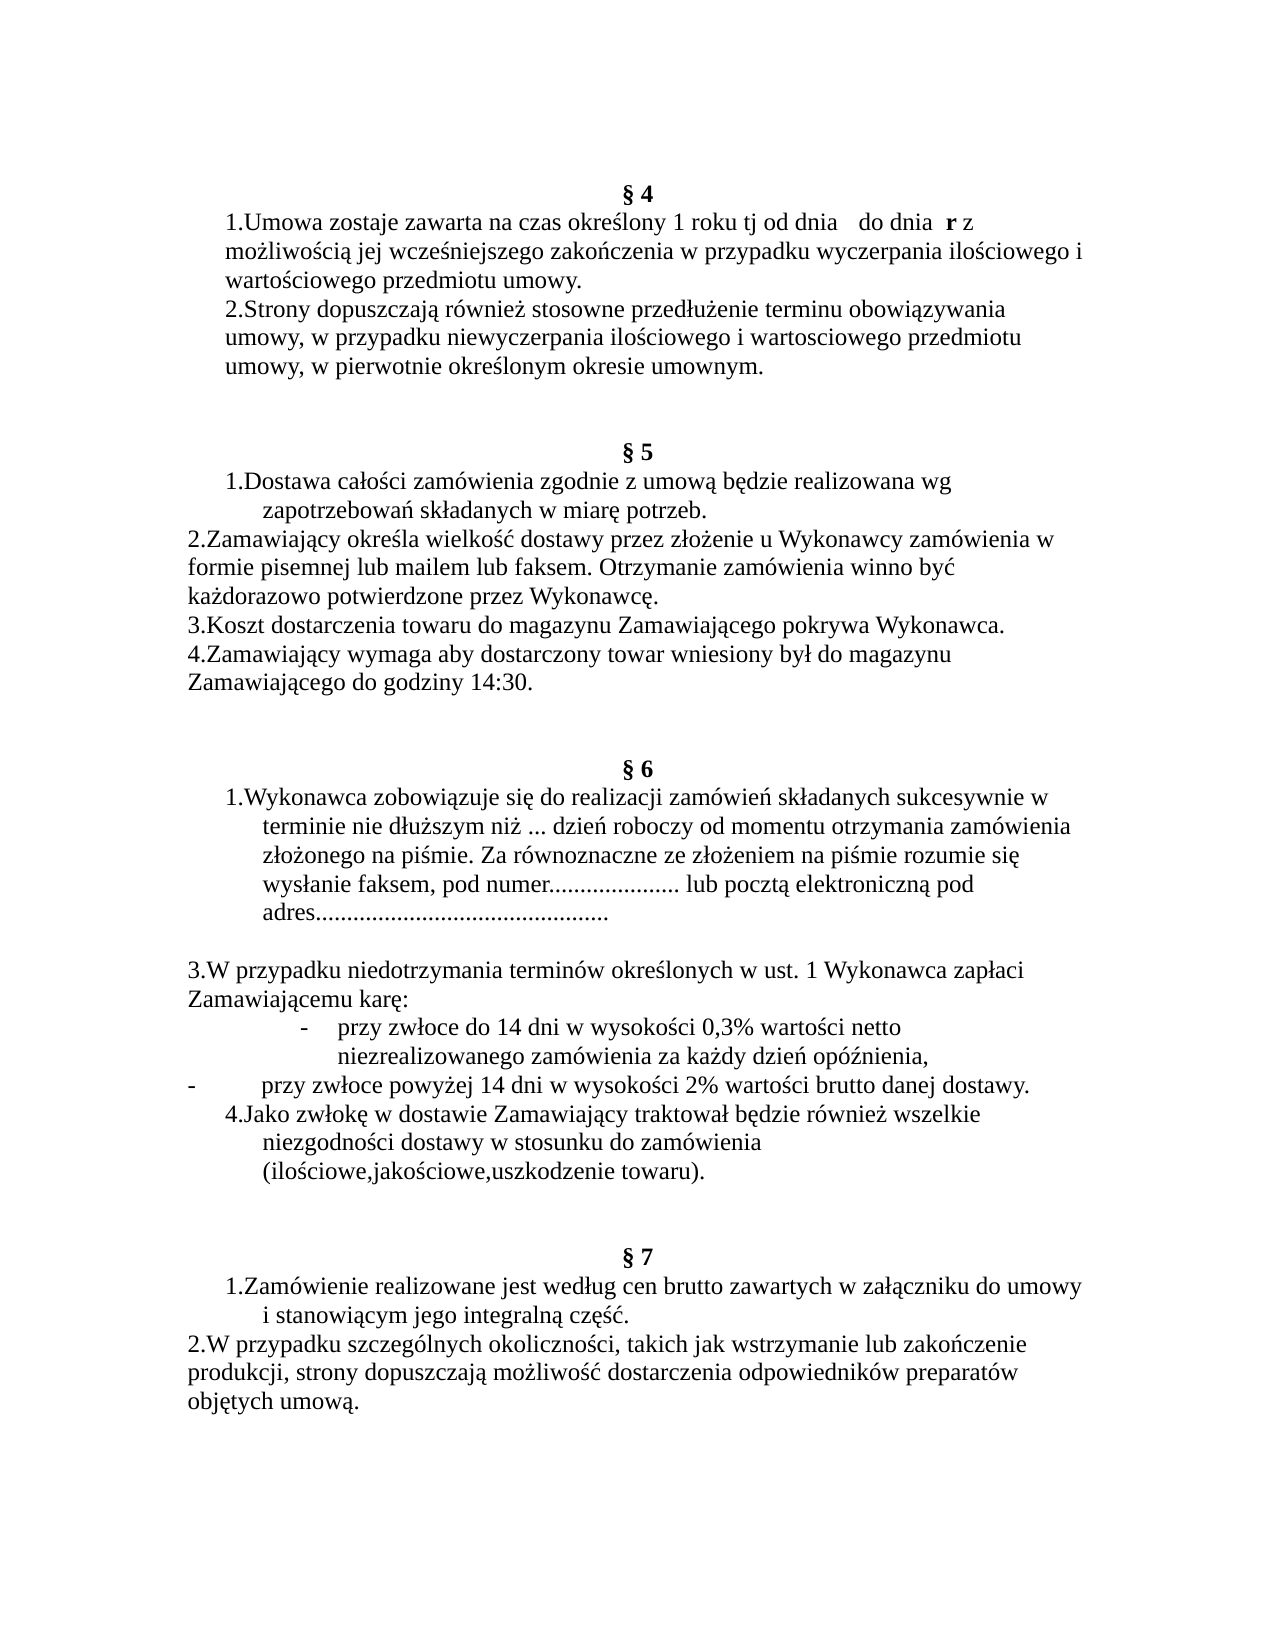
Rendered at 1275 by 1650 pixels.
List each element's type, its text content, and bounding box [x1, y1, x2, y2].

text 1.Umowa zostaje zawarta na czas określony 1 roku tj od dnia do dnia r z możliwością jej wcześniejszego zakończenia w przypadku wyczerpania ilościowego i wartościowego przedmiotu umowy. [225, 207, 1087, 294]
text 2.W przypadku szczególnych okoliczności, takich jak wstrzymanie lub zakończenie produkcji, strony dopuszczają możliwość dostarczenia odpowiedników preparatów objętych umową. [187, 1329, 1087, 1415]
text 3.Koszt dostarczenia towaru do magazynu Zamawiającego pokrywa Wykonawca. [187, 610, 1087, 639]
text § 5 [187, 437, 1087, 466]
text 1.Zamówienie realizowane jest według cen brutto zawartych w załączniku do umowy i stanowiącym jego integralną część. [225, 1271, 1087, 1329]
text § 4 [187, 179, 1087, 207]
text 4.Jako zwłokę w dostawie Zamawiający traktował będzie również wszelkie niezgodności dostawy w stosunku do zamówienia (ilościowe,jakościowe,uszkodzenie towaru). [225, 1099, 1087, 1185]
text 1.Wykonawca zobowiązuje się do realizacji zamówień składanych sukcesywnie w terminie nie dłuższym niż ... dzień roboczy od momentu otrzymania zamówienia złożonego na piśmie. Za równoznaczne ze złożeniem na piśmie rozumie się wysłanie faksem, pod numer..................... lub pocztą elektroniczną pod adres............................................... [225, 782, 1087, 926]
text 2.Zamawiający określa wielkość dostawy przez złożenie u Wykonawcy zamówienia w formie pisemnej lub mailem lub faksem. Otrzymanie zamówienia winno być każdorazowo potwierdzone przez Wykonawcę. [187, 524, 1087, 610]
text - przy zwłoce powyżej 14 dni w wysokości 2% wartości brutto danej dostawy. [187, 1070, 1087, 1099]
text § 6 [187, 754, 1087, 782]
text § 7 [187, 1242, 1087, 1271]
text - przy zwłoce do 14 dni w wysokości 0,3% wartości netto niezrealizowanego zamówienia za każdy dzień opóźnienia, [300, 1012, 1087, 1070]
text 2.Strony dopuszczają również stosowne przedłużenie terminu obowiązywania umowy, w przypadku niewyczerpania ilościowego i wartosciowego przedmiotu umowy, w pierwotnie określonym okresie umownym. [225, 294, 1087, 380]
text 4.Zamawiający wymaga aby dostarczony towar wniesiony był do magazynu Zamawiającego do godziny 14:30. [187, 639, 1087, 696]
text 3.W przypadku niedotrzymania terminów określonych w ust. 1 Wykonawca zapłaci Zamawiającemu karę: [187, 955, 1087, 1012]
text 1.Dostawa całości zamówienia zgodnie z umową będzie realizowana wg zapotrzebowań składanych w miarę potrzeb. [225, 466, 1087, 524]
